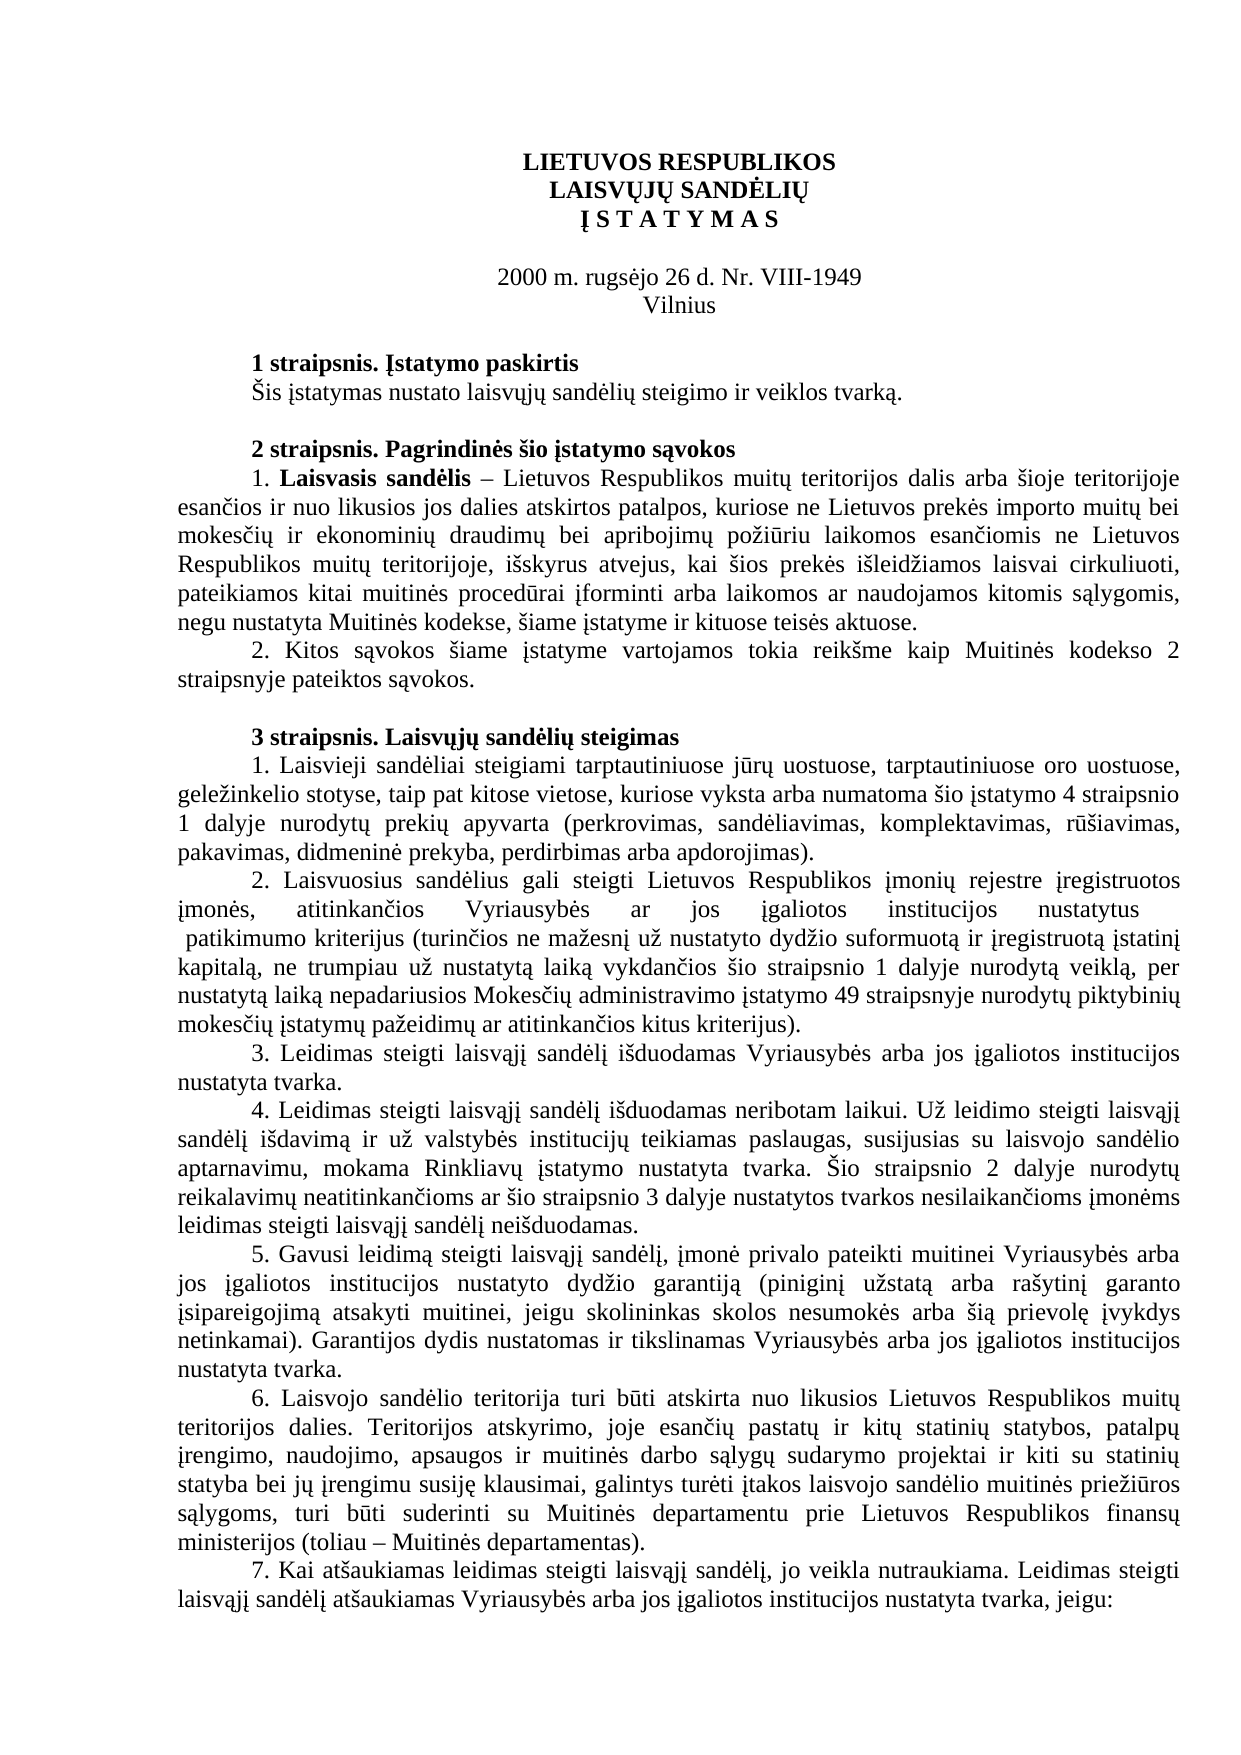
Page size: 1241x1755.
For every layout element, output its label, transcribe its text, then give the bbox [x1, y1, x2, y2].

text Šis įstatymas nustato laisvųjų sandėlių steigimo ir veiklos tvarką. [177, 377, 1181, 406]
text 2. Kitos sąvokos šiame įstatyme vartojamos tokia reikšme kaip Muitinės kodekso 2 straipsnyje pateiktos sąvokos. [177, 636, 1181, 693]
text 1. Laisvieji sandėliai steigiami tarptautiniuose jūrų uostuose, tarptautiniuose oro uostuose, geležinkelio stotyse, taip pat kitose vietose, kuriose vyksta arba numatoma šio įstatymo 4 straipsnio 1 dalyje nurodytų prekių apyvarta (perkrovimas, sandėliavimas, komplektavimas, rūšiavimas, pakavimas, didmeninė prekyba, perdirbimas arba apdorojimas). [177, 751, 1181, 866]
text Į S T A T Y M A S [177, 204, 1181, 233]
text LIETUVOS RESPUBLIKOS [177, 147, 1181, 176]
text LAISVŲJŲ SANDĖLIŲ [177, 176, 1181, 204]
text 1. Laisvasis sandėlis – Lietuvos Respublikos muitų teritorijos dalis arba šioje teritorijoje esančios ir nuo likusios jos dalies atskirtos patalpos, kuriose ne Lietuvos prekės importo muitų bei mokesčių ir ekonominių draudimų bei apribojimų požiūriu laikomos esančiomis ne Lietuvos Respublikos muitų teritorijoje, išskyrus atvejus, kai šios prekės išleidžiamos laisvai cirkuliuoti, pateikiamos kitai muitinės procedūrai įforminti arba laikomos ar naudojamos kitomis sąlygomis, negu nustatyta Muitinės kodekse, šiame įstatyme ir kituose teisės aktuose. [177, 463, 1181, 636]
text 5. Gavusi leidimą steigti laisvąjį sandėlį, įmonė privalo pateikti muitinei Vyriausybės arba jos įgaliotos institucijos nustatyto dydžio garantiją (piniginį užstatą arba rašytinį garanto įsipareigojimą atsakyti muitinei, jeigu skolininkas skolos nesumokės arba šią prievolę įvykdys netinkamai). Garantijos dydis nustatomas ir tikslinamas Vyriausybės arba jos įgaliotos institucijos nustatyta tvarka. [177, 1239, 1181, 1383]
text 4. Leidimas steigti laisvąjį sandėlį išduodamas neribotam laikui. Už leidimo steigti laisvąjį sandėlį išdavimą ir už valstybės institucijų teikiamas paslaugas, susijusias su laisvojo sandėlio aptarnavimu, mokama Rinkliavų įstatymo nustatyta tvarka. Šio straipsnio 2 dalyje nurodytų reikalavimų neatitinkančioms ar šio straipsnio 3 dalyje nustatytos tvarkos nesilaikančioms įmonėms leidimas steigti laisvąjį sandėlį neišduodamas. [177, 1096, 1181, 1239]
text 2000 m. rugsėjo 26 d. Nr. VIII-1949 [177, 262, 1181, 291]
text 2 straipsnis. Pagrindinės šio įstatymo sąvokos [177, 434, 1181, 463]
text 6. Laisvojo sandėlio teritorija turi būti atskirta nuo likusios Lietuvos Respublikos muitų teritorijos dalies. Teritorijos atskyrimo, joje esančių pastatų ir kitų statinių statybos, patalpų įrengimo, naudojimo, apsaugos ir muitinės darbo sąlygų sudarymo projektai ir kiti su statinių statyba bei jų įrengimu susiję klausimai, galintys turėti įtakos laisvojo sandėlio muitinės priežiūros sąlygoms, turi būti suderinti su Muitinės departamentu prie Lietuvos Respublikos finansų ministerijos (toliau – Muitinės departamentas). [177, 1383, 1181, 1556]
text 2. Laisvuosius sandėlius gali steigti Lietuvos Respublikos įmonių rejestre įregistruotos įmonės, atitinkančios Vyriausybės ar jos įgaliotos institucijos nustatytus patikimumo kriterijus (turinčios ne mažesnį už nustatyto dydžio suformuotą ir įregistruotą įstatinį kapitalą, ne trumpiau už nustatytą laiką vykdančios šio straipsnio 1 dalyje nurodytą veiklą, per nustatytą laiką nepadariusios Mokesčių administravimo įstatymo 49 straipsnyje nurodytų piktybinių mokesčių įstatymų pažeidimų ar atitinkančios kitus kriterijus). [177, 866, 1181, 1038]
text 1 straipsnis. Įstatymo paskirtis [177, 348, 1181, 377]
text 3. Leidimas steigti laisvąjį sandėlį išduodamas Vyriausybės arba jos įgaliotos institucijos nustatyta tvarka. [177, 1038, 1181, 1096]
text 3 straipsnis. Laisvųjų sandėlių steigimas [177, 722, 1181, 751]
text 7. Kai atšaukiamas leidimas steigti laisvąjį sandėlį, jo veikla nutraukiama. Leidimas steigti laisvąjį sandėlį atšaukiamas Vyriausybės arba jos įgaliotos institucijos nustatyta tvarka, jeigu: [177, 1556, 1181, 1613]
text Vilnius [177, 291, 1181, 319]
